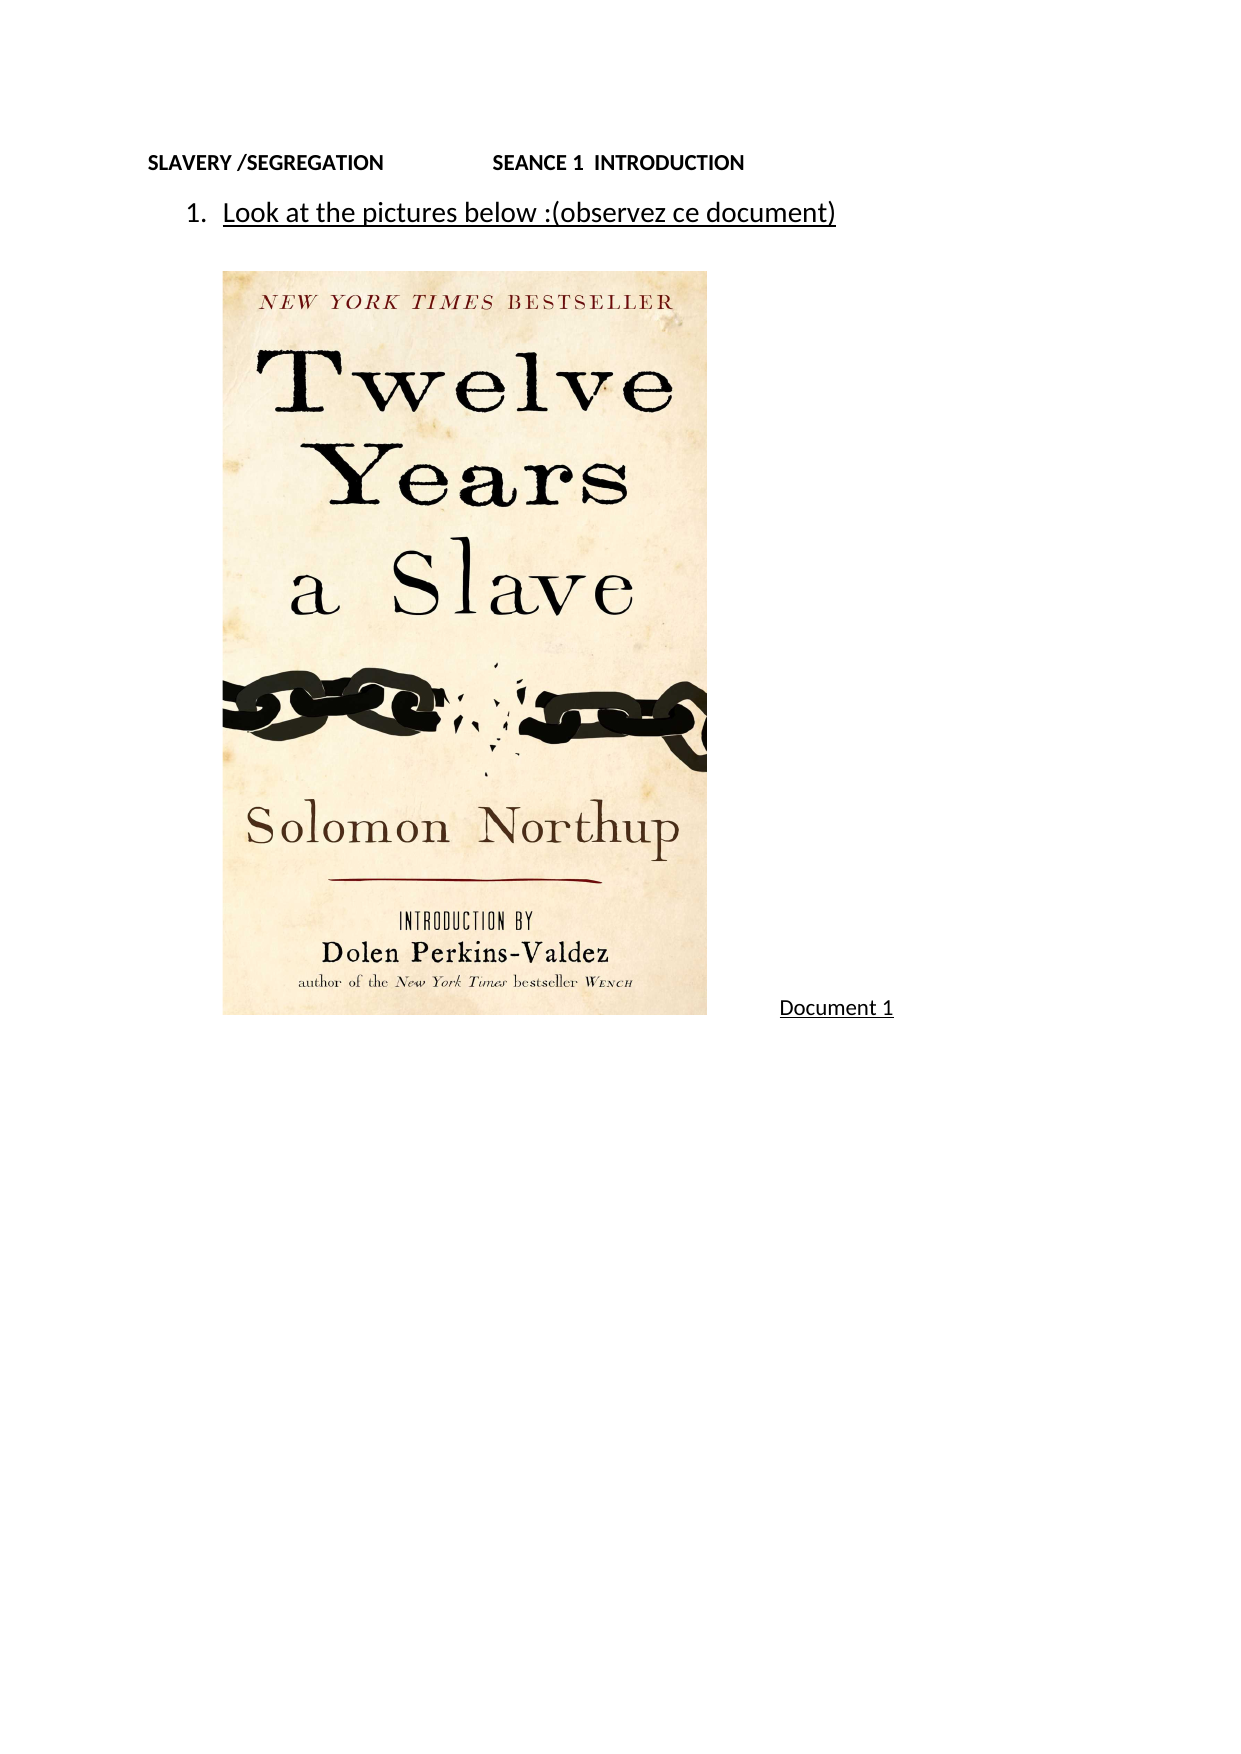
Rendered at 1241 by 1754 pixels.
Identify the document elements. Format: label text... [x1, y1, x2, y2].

list Document 1 [223, 271, 1093, 1021]
picture [222, 271, 707, 1015]
list Look at the pictures below :(observez ce document) [185, 194, 1093, 230]
text SLAVERY /SEGREGATION SEANCE 1 INTRODUCTION [148, 148, 1093, 176]
